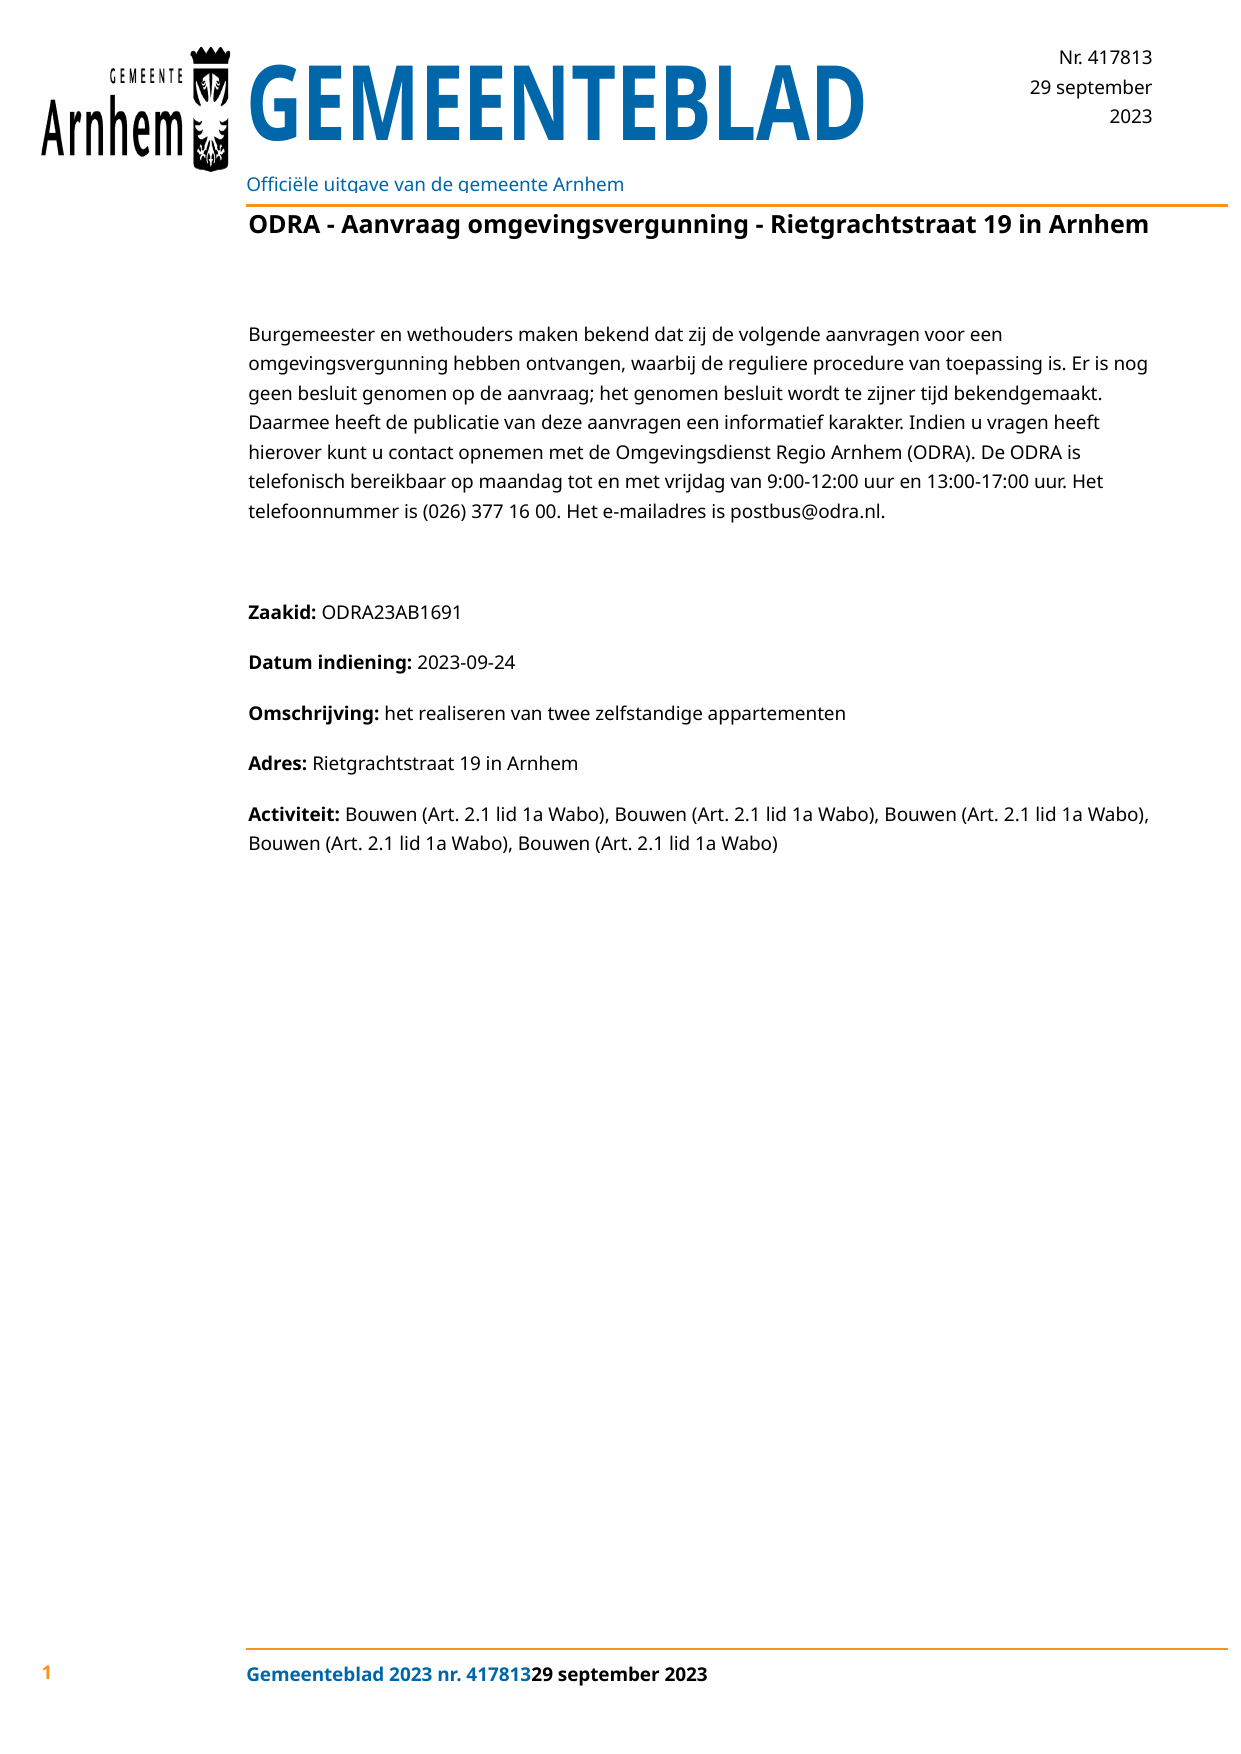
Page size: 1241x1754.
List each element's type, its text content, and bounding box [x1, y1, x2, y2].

text Omschrijving: het realiseren van twee zelfstandige appartementen [248, 700, 1152, 726]
text Zaakid: ODRA23AB1691 [248, 599, 1152, 625]
picture [41, 47, 231, 172]
text Burgemeester en wethouders maken bekend dat zij de volgende aanvragen voor een omgevingsvergunning hebben ontvangen, waarbij de reguliere procedure van toepassing is. Er is nog geen besluit genomen op de aanvraag; het genomen besluit wordt te zijner tijd bekendgemaakt. Daarmee heeft de publicatie van deze aanvragen een informatief karakter. Indien u vragen heeft hierover kunt u contact opnemen met de Omgevingsdienst Regio Arnhem (ODRA). De ODRA is telefonisch bereikbaar op maandag tot en met vrijdag van 9:00-12:00 uur en 13:00-17:00 uur. Het telefoonnummer is (026) 377 16 00. Het e-mailadres is postbus@odra.nl. [248, 321, 1152, 524]
text Activiteit: Bouwen (Art. 2.1 lid 1a Wabo), Bouwen (Art. 2.1 lid 1a Wabo), Bouwen (Art. 2.1 lid 1a Wabo), Bouwen (Art. 2.1 lid 1a Wabo), Bouwen (Art. 2.1 lid 1a Wabo) [248, 801, 1152, 856]
text Adres: Rietgrachtstraat 19 in Arnhem [248, 750, 1152, 776]
text Datum indiening: 2023-09-24 [248, 649, 1152, 675]
text ODRA - Aanvraag omgevingsvergunning - Rietgrachtstraat 19 in Arnhem [248, 207, 1152, 241]
